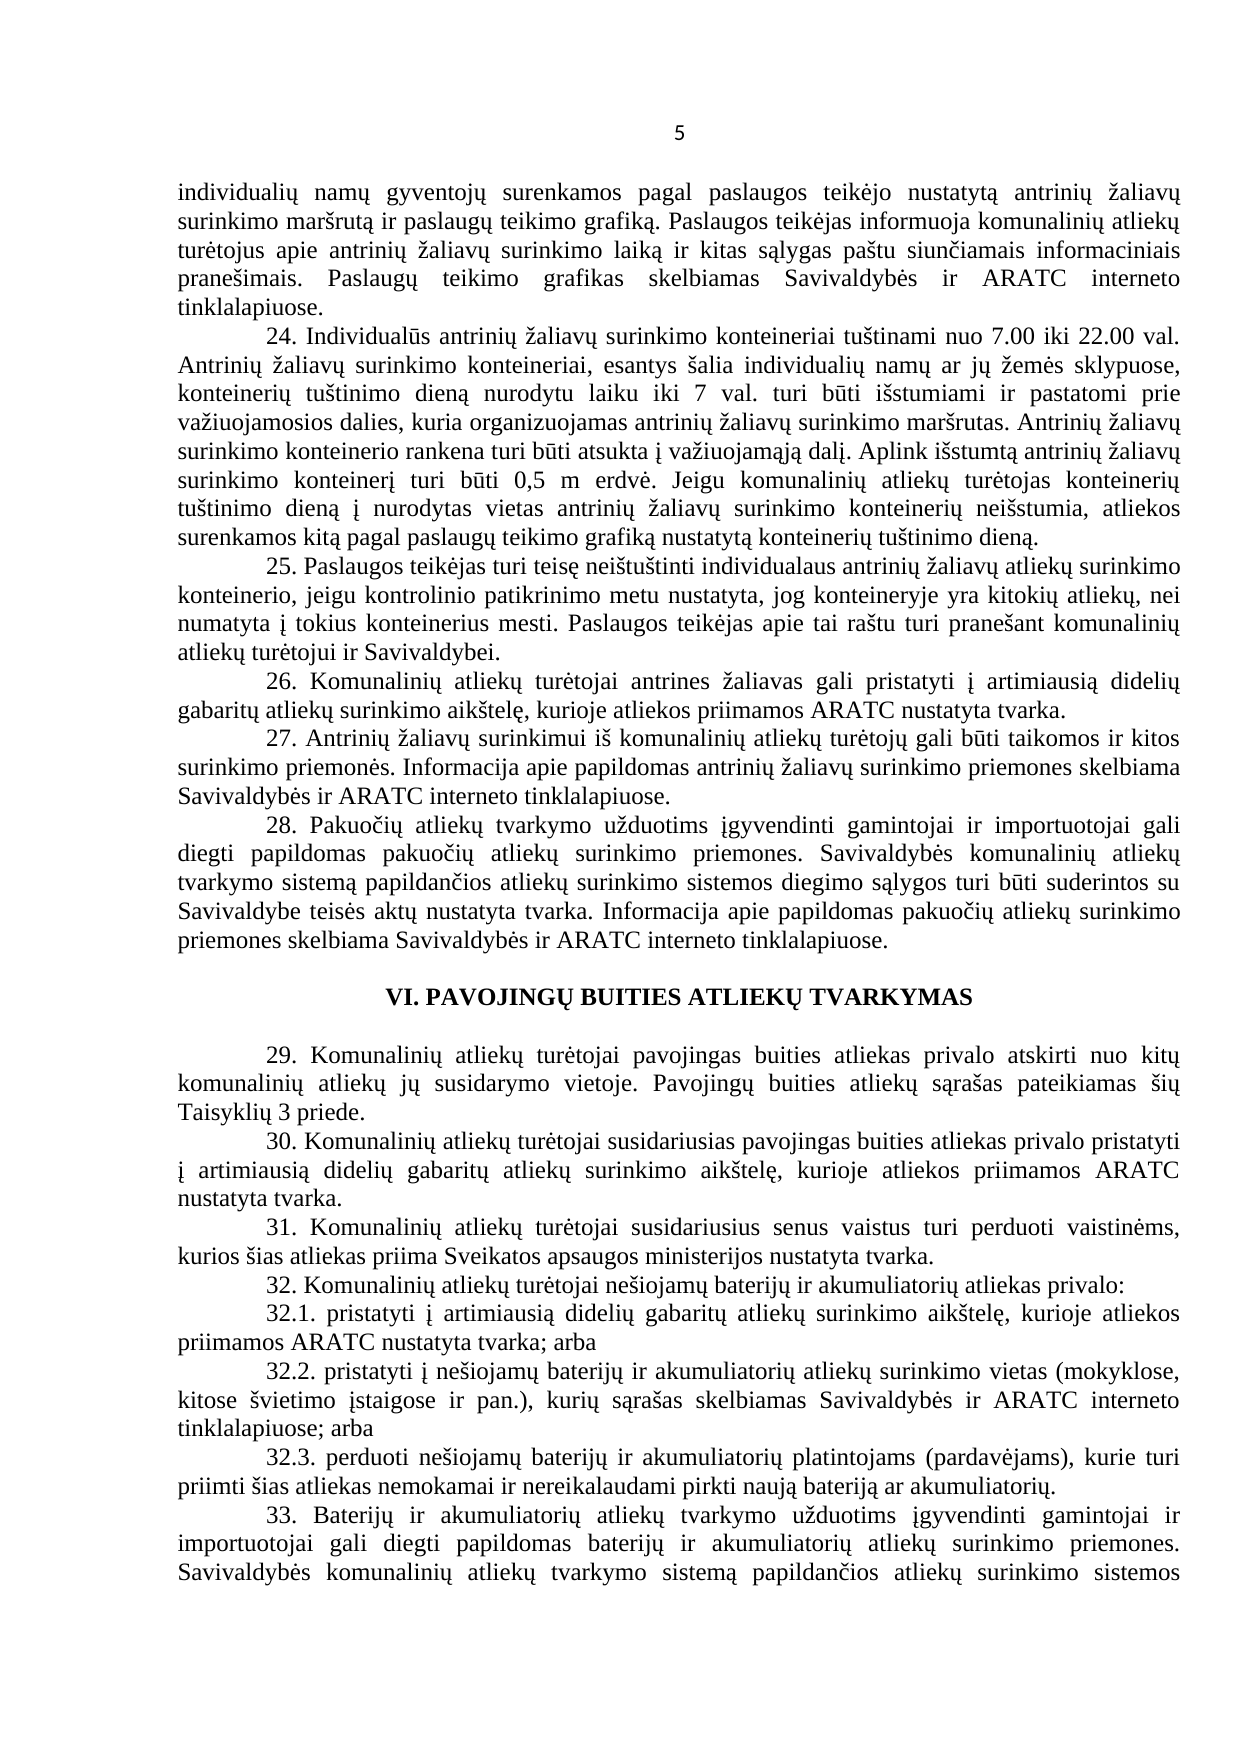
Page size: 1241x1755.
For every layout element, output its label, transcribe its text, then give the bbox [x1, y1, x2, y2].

text 29. Komunalinių atliekų turėtojai pavojingas buities atliekas privalo atskirti nuo kitų komunalinių atliekų jų susidarymo vietoje. Pavojingų buities atliekų sąrašas pateikiamas šių Taisyklių 3 priede. [177, 1040, 1181, 1126]
text 32.2. pristatyti į nešiojamų baterijų ir akumuliatorių atliekų surinkimo vietas (mokyklose, kitose švietimo įstaigose ir pan.), kurių sąrašas skelbiamas Savivaldybės ir ARATC interneto tinklalapiuose; arba [177, 1356, 1181, 1442]
text 32.1. pristatyti į artimiausią didelių gabaritų atliekų surinkimo aikštelę, kurioje atliekos priimamos ARATC nustatyta tvarka; arba [177, 1298, 1181, 1356]
text 28. Pakuočių atliekų tvarkymo užduotims įgyvendinti gamintojai ir importuotojai gali diegti papildomas pakuočių atliekų surinkimo priemones. Savivaldybės komunalinių atliekų tvarkymo sistemą papildančios atliekų surinkimo sistemos diegimo sąlygos turi būti suderintos su Savivaldybe teisės aktų nustatyta tvarka. Informacija apie papildomas pakuočių atliekų surinkimo priemones skelbiama Savivaldybės ir ARATC interneto tinklalapiuose. [177, 810, 1181, 953]
text 32. Komunalinių atliekų turėtojai nešiojamų baterijų ir akumuliatorių atliekas privalo: [177, 1270, 1181, 1298]
text 32.3. perduoti nešiojamų baterijų ir akumuliatorių platintojams (pardavėjams), kurie turi priimti šias atliekas nemokamai ir nereikalaudami pirkti naują bateriją ar akumuliatorių. [177, 1442, 1181, 1500]
text individualių namų gyventojų surenkamos pagal paslaugos teikėjo nustatytą antrinių žaliavų surinkimo maršrutą ir paslaugų teikimo grafiką. Paslaugos teikėjas informuoja komunalinių atliekų turėtojus apie antrinių žaliavų surinkimo laiką ir kitas sąlygas paštu siunčiamais informaciniais pranešimais. Paslaugų teikimo grafikas skelbiamas Savivaldybės ir ARATC interneto tinklalapiuose. [177, 177, 1181, 321]
text 26. Komunalinių atliekų turėtojai antrines žaliavas gali pristatyti į artimiausią didelių gabaritų atliekų surinkimo aikštelę, kurioje atliekos priimamos ARATC nustatyta tvarka. [177, 666, 1181, 723]
text 31. Komunalinių atliekų turėtojai susidariusius senus vaistus turi perduoti vaistinėms, kurios šias atliekas priima Sveikatos apsaugos ministerijos nustatyta tvarka. [177, 1212, 1181, 1270]
text VI. PAVOJINGŲ BUITIES ATLIEKŲ TVARKYMAS [177, 982, 1181, 1011]
text 33. Baterijų ir akumuliatorių atliekų tvarkymo užduotims įgyvendinti gamintojai ir importuotojai gali diegti papildomas baterijų ir akumuliatorių atliekų surinkimo priemones. Savivaldybės komunalinių atliekų tvarkymo sistemą papildančios atliekų surinkimo sistemos [177, 1500, 1181, 1586]
text 30. Komunalinių atliekų turėtojai susidariusias pavojingas buities atliekas privalo pristatyti į artimiausią didelių gabaritų atliekų surinkimo aikštelę, kurioje atliekos priimamos ARATC nustatyta tvarka. [177, 1126, 1181, 1212]
text 24. Individualūs antrinių žaliavų surinkimo konteineriai tuštinami nuo 7.00 iki 22.00 val. Antrinių žaliavų surinkimo konteineriai, esantys šalia individualių namų ar jų žemės sklypuose, konteinerių tuštinimo dieną nurodytu laiku iki 7 val. turi būti išstumiami ir pastatomi prie važiuojamosios dalies, kuria organizuojamas antrinių žaliavų surinkimo maršrutas. Antrinių žaliavų surinkimo konteinerio rankena turi būti atsukta į važiuojamąją dalį. Aplink išstumtą antrinių žaliavų surinkimo konteinerį turi būti 0,5 m erdvė. Jeigu komunalinių atliekų turėtojas konteinerių tuštinimo dieną į nurodytas vietas antrinių žaliavų surinkimo konteinerių neišstumia, atliekos surenkamos kitą pagal paslaugų teikimo grafiką nustatytą konteinerių tuštinimo dieną. [177, 321, 1181, 551]
text 27. Antrinių žaliavų surinkimui iš komunalinių atliekų turėtojų gali būti taikomos ir kitos surinkimo priemonės. Informacija apie papildomas antrinių žaliavų surinkimo priemones skelbiama Savivaldybės ir ARATC interneto tinklalapiuose. [177, 723, 1181, 810]
text 25. Paslaugos teikėjas turi teisę neištuštinti individualaus antrinių žaliavų atliekų surinkimo konteinerio, jeigu kontrolinio patikrinimo metu nustatyta, jog konteineryje yra kitokių atliekų, nei numatyta į tokius konteinerius mesti. Paslaugos teikėjas apie tai raštu turi pranešant komunalinių atliekų turėtojui ir Savivaldybei. [177, 551, 1181, 666]
